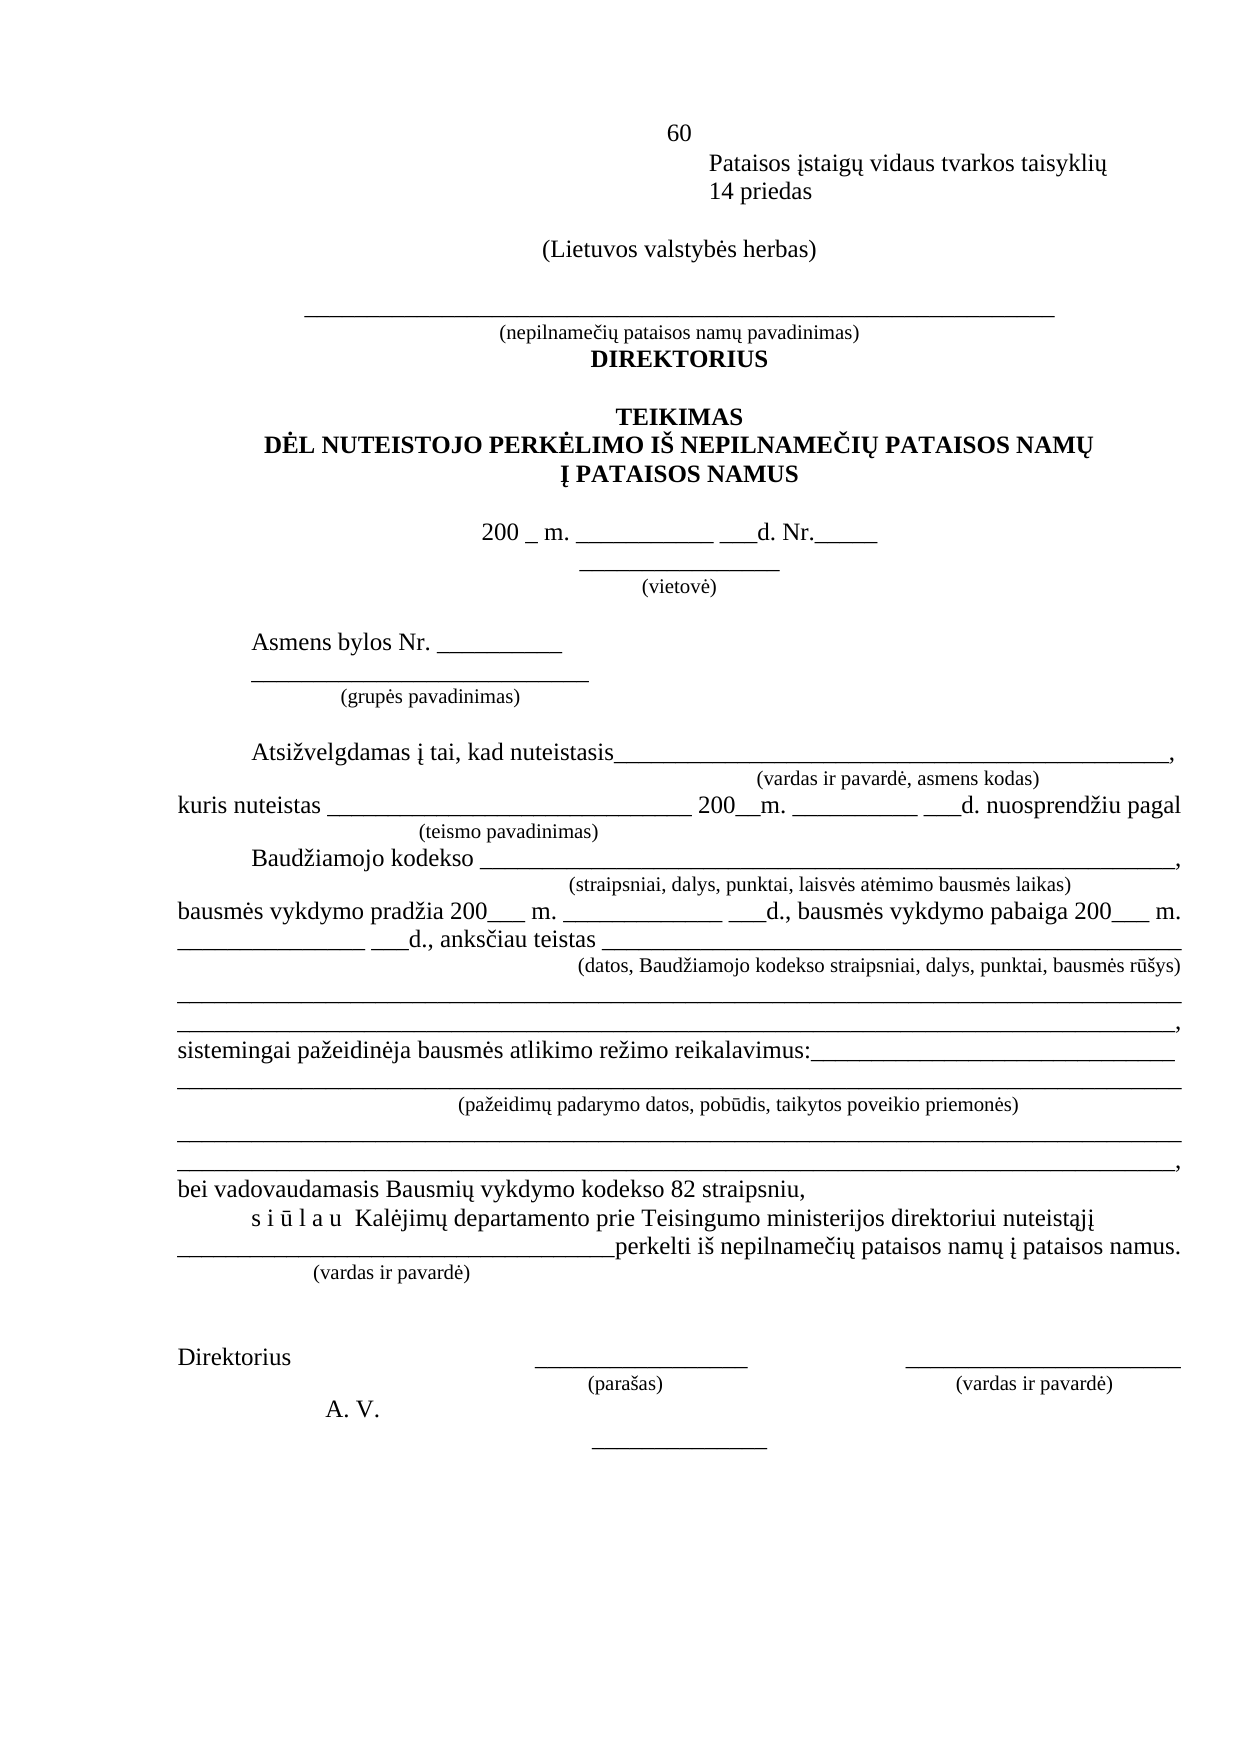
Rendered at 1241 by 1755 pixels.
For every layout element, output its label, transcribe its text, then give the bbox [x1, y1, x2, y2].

text kuris nuteistas 200__m. __________ ___d. nuosprendžiu pagal [177, 790, 1181, 819]
text , [177, 1006, 1181, 1035]
text bei vadovaudamasis Bausmių vykdymo kodekso 82 straipsniu, [177, 1174, 1181, 1203]
text DIREKTORIUS [177, 344, 1181, 373]
text (nepilnamečių pataisos namų pavadinimas) [177, 320, 1181, 344]
text A. V. [177, 1394, 1181, 1423]
text ___________________________ [177, 656, 1181, 684]
text bausmės vykdymo pradžia 200___ m. ___d., bausmės vykdymo pabaiga 200___ m. [177, 896, 1181, 924]
text (grupės pavadinimas) [177, 684, 1181, 708]
text siūlau Kalėjimų departamento prie Teisingumo ministerijos direktoriui nuteistąjį [177, 1203, 1181, 1231]
text TEIKIMAS [177, 402, 1181, 430]
text (Lietuvos valstybės herbas) [177, 234, 1181, 263]
text Asmens bylos Nr. __________ [177, 627, 1181, 656]
text (vardas ir pavardė, asmens kodas) [177, 766, 1181, 790]
text ________________ [177, 545, 1181, 574]
text (datos, Baudžiamojo kodekso straipsniai, dalys, punktai, bausmės rūšys) [177, 953, 1181, 977]
text Atsižvelgdamas į tai, kad nuteistasis , [177, 737, 1181, 766]
text Baudžiamojo kodekso , [177, 843, 1181, 872]
text DĖL NUTEISTOJO PERKĖLIMO IŠ NEPILNAMEČIŲ PATAISOS NAMŲ [177, 430, 1181, 459]
text Į PATAISOS NAMUS [177, 459, 1181, 488]
text , [177, 1145, 1181, 1174]
text Pataisos įstaigų vidaus tvarkos taisyklių [709, 148, 1181, 176]
text ____________________________________________________________ [177, 291, 1181, 320]
text ______________ [177, 1423, 1181, 1452]
text (pažeidimų padarymo datos, pobūdis, taikytos poveikio priemonės) [177, 1092, 1181, 1116]
text (teismo pavadinimas) [177, 819, 1181, 843]
text 200 _ m. ___________ ___d. Nr._____ [177, 517, 1181, 545]
text (vardas ir pavardė) [177, 1260, 1181, 1284]
text Direktorius _________________ ______________________ [177, 1342, 1181, 1370]
text perkelti iš nepilnamečių pataisos namų į pataisos namus. [177, 1231, 1181, 1260]
text sistemingai pažeidinėja bausmės atlikimo režimo reikalavimus: [177, 1035, 1181, 1063]
text (straipsniai, dalys, punktai, laisvės atėmimo bausmės laikas) [177, 872, 1181, 896]
text _______________ ___d., anksčiau teistas [177, 924, 1181, 953]
text (parašas) (vardas ir pavardė) [177, 1370, 1181, 1394]
text (vietovė) [177, 574, 1181, 598]
text 14 priedas [177, 176, 1181, 205]
